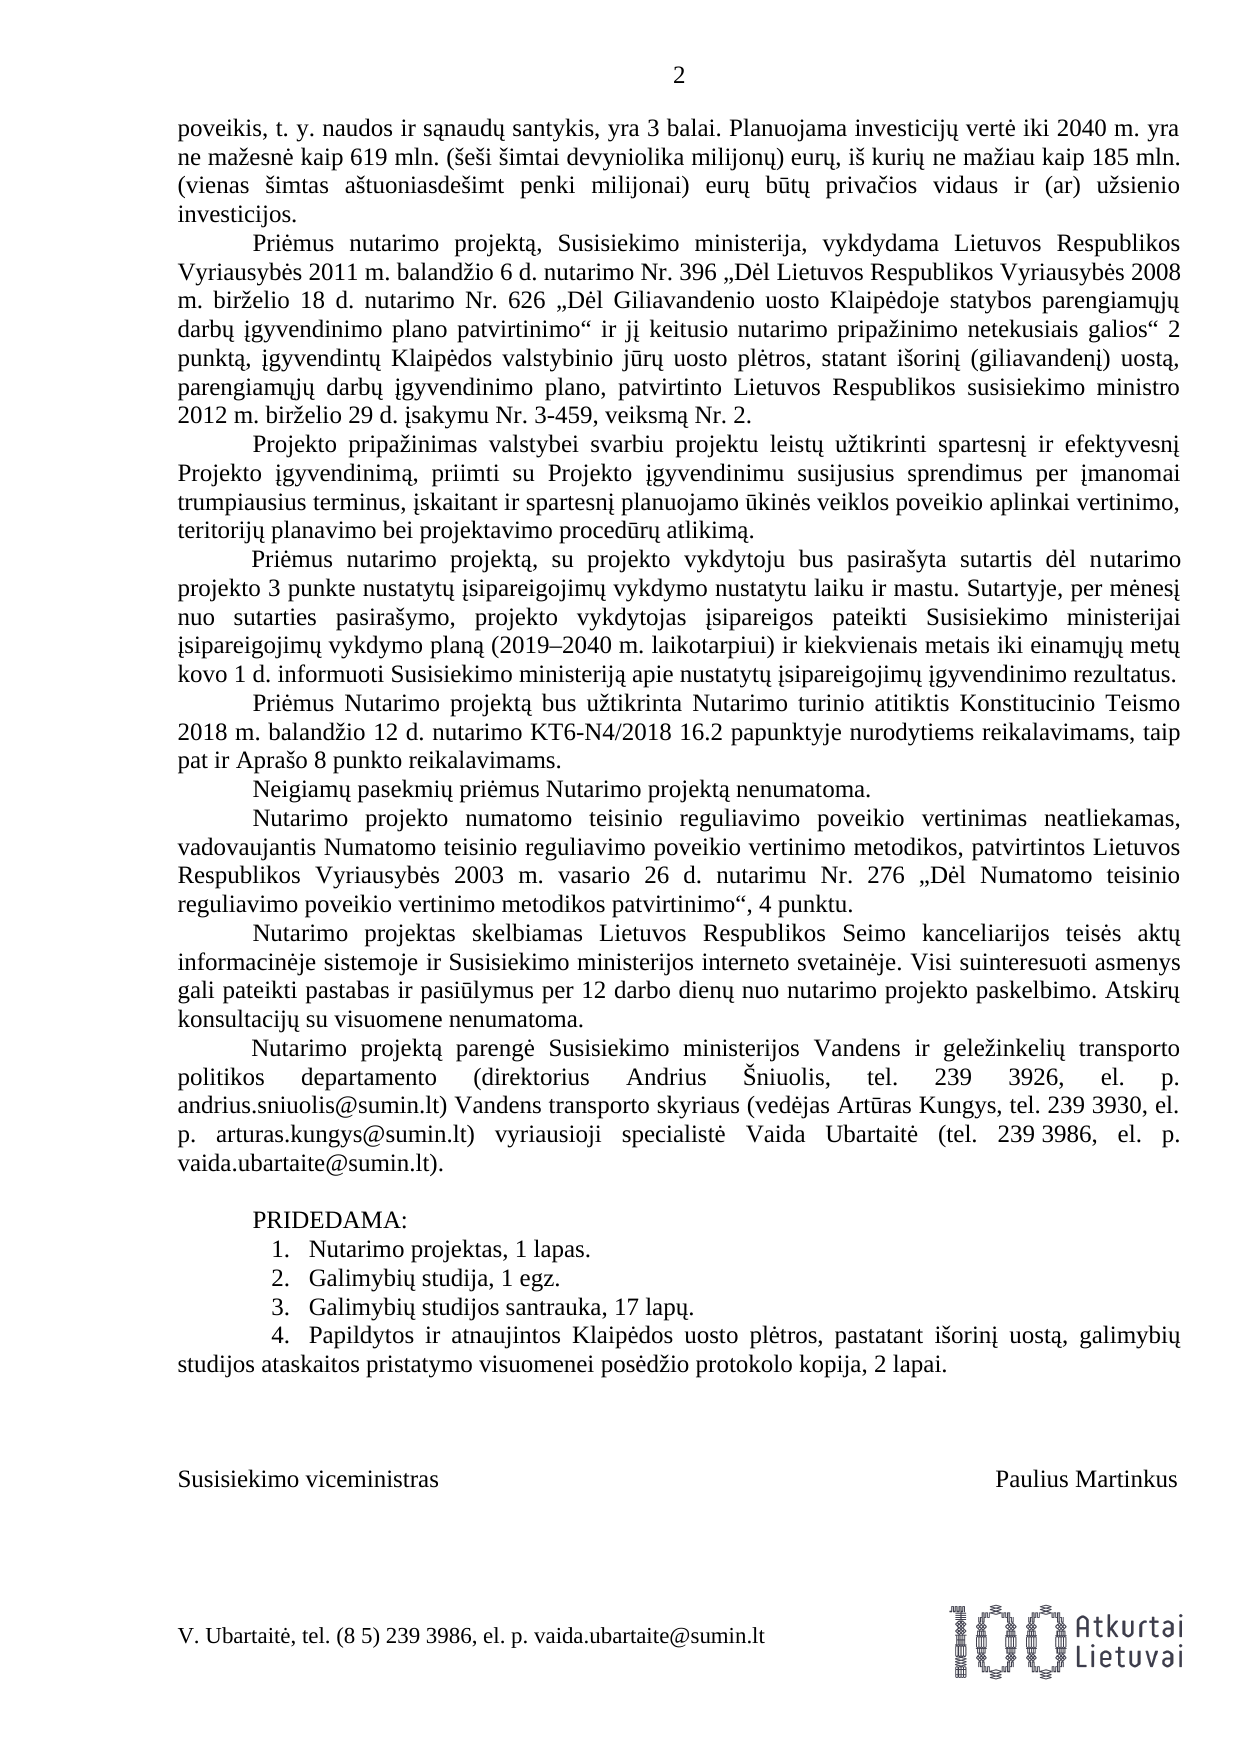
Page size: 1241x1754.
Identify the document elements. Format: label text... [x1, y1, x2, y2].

text 3. Galimybių studijos santrauka, 17 lapų. [177, 1292, 1181, 1320]
text 4. Papildytos ir atnaujintos Klaipėdos uosto plėtros, pastatant išorinį uostą, galimybių studijos ataskaitos pristatymo visuomenei posėdžio protokolo kopija, 2 lapai. [177, 1320, 1181, 1378]
text Neigiamų pasekmių priėmus Nutarimo projektą nenumatoma. [177, 774, 1181, 803]
text Nutarimo projekto numatomo teisinio reguliavimo poveikio vertinimas neatliekamas, vadovaujantis Numatomo teisinio reguliavimo poveikio vertinimo metodikos, patvirtintos Lietuvos Respublikos Vyriausybės 2003 m. vasario 26 d. nutarimu Nr. 276 „Dėl Numatomo teisinio reguliavimo poveikio vertinimo metodikos patvirtinimo“, 4 punktu. [177, 803, 1181, 918]
text poveikis, t. y. naudos ir sąnaudų santykis, yra 3 balai. Planuojama investicijų vertė iki 2040 m. yra ne mažesnė kaip 619 mln. (šeši šimtai devyniolika milijonų) eurų, iš kurių ne mažiau kaip 185 mln. (vienas šimtas aštuoniasdešimt penki milijonai) eurų būtų privačios vidaus ir (ar) užsienio investicijos. [177, 113, 1181, 228]
text Projekto pripažinimas valstybei svarbiu projektu leistų užtikrinti spartesnį ir efektyvesnį Projekto įgyvendinimą, priimti su Projekto įgyvendinimu susijusius sprendimus per įmanomai trumpiausius terminus, įskaitant ir spartesnį planuojamo ūkinės veiklos poveikio aplinkai vertinimo, teritorijų planavimo bei projektavimo procedūrų atlikimą. [177, 429, 1181, 544]
text PRIDEDAMA: [177, 1205, 1181, 1234]
text Priėmus nutarimo projektą, Susisiekimo ministerija, vykdydama Lietuvos Respublikos Vyriausybės 2011 m. balandžio 6 d. nutarimo Nr. 396 „Dėl Lietuvos Respublikos Vyriausybės 2008 m. birželio 18 d. nutarimo Nr. 626 „Dėl Giliavandenio uosto Klaipėdoje statybos parengiamųjų darbų įgyvendinimo plano patvirtinimo“ ir jį keitusio nutarimo pripažinimo netekusiais galios“ 2 punktą, įgyvendintų Klaipėdos valstybinio jūrų uosto plėtros, statant išorinį (giliavandenį) uostą, parengiamųjų darbų įgyvendinimo plano, patvirtinto Lietuvos Respublikos susisiekimo ministro 2012 m. birželio 29 d. įsakymu Nr. 3-459, veiksmą Nr. 2. [177, 228, 1181, 429]
text 2. Galimybių studija, 1 egz. [177, 1263, 1181, 1292]
text Priėmus Nutarimo projektą bus užtikrinta Nutarimo turinio atitiktis Konstitucinio Teismo 2018 m. balandžio 12 d. nutarimo KT6-N4/2018 16.2 papunktyje nurodytiems reikalavimams, taip pat ir Aprašo 8 punkto reikalavimams. [177, 688, 1181, 774]
text Priėmus nutarimo projektą, su projekto vykdytoju bus pasirašyta sutartis dėl nutarimo projekto 3 punkte nustatytų įsipareigojimų vykdymo nustatytu laiku ir mastu. Sutartyje, per mėnesį nuo sutarties pasirašymo, projekto vykdytojas įsipareigos pateikti Susisiekimo ministerijai įsipareigojimų vykdymo planą (2019–2040 m. laikotarpiui) ir kiekvienais metais iki einamųjų metų kovo 1 d. informuoti Susisiekimo ministeriją apie nustatytų įsipareigojimų įgyvendinimo rezultatus. [177, 544, 1181, 688]
text Susisiekimo viceministras Paulius Martinkus [177, 1464, 1181, 1493]
text Nutarimo projektą parengė Susisiekimo ministerijos Vandens ir geležinkelių transporto politikos departamento (direktorius Andrius Šniuolis, tel. 239 3926, el. p. andrius.sniuolis@sumin.lt) Vandens transporto skyriaus (vedėjas Artūras Kungys, tel. 239 3930, el. p. arturas.kungys@sumin.lt) vyriausioji specialistė Vaida Ubartaitė (tel. 239 3986, el. p. vaida.ubartaite@sumin.lt). [177, 1033, 1180, 1177]
text Nutarimo projektas skelbiamas Lietuvos Respublikos Seimo kanceliarijos teisės aktų informacinėje sistemoje ir Susisiekimo ministerijos interneto svetainėje. Visi suinteresuoti asmenys gali pateikti pastabas ir pasiūlymus per 12 darbo dienų nuo nutarimo projekto paskelbimo. Atskirų konsultacijų su visuomene nenumatoma. [177, 918, 1181, 1033]
text 1. Nutarimo projektas, 1 lapas. [177, 1234, 1181, 1263]
